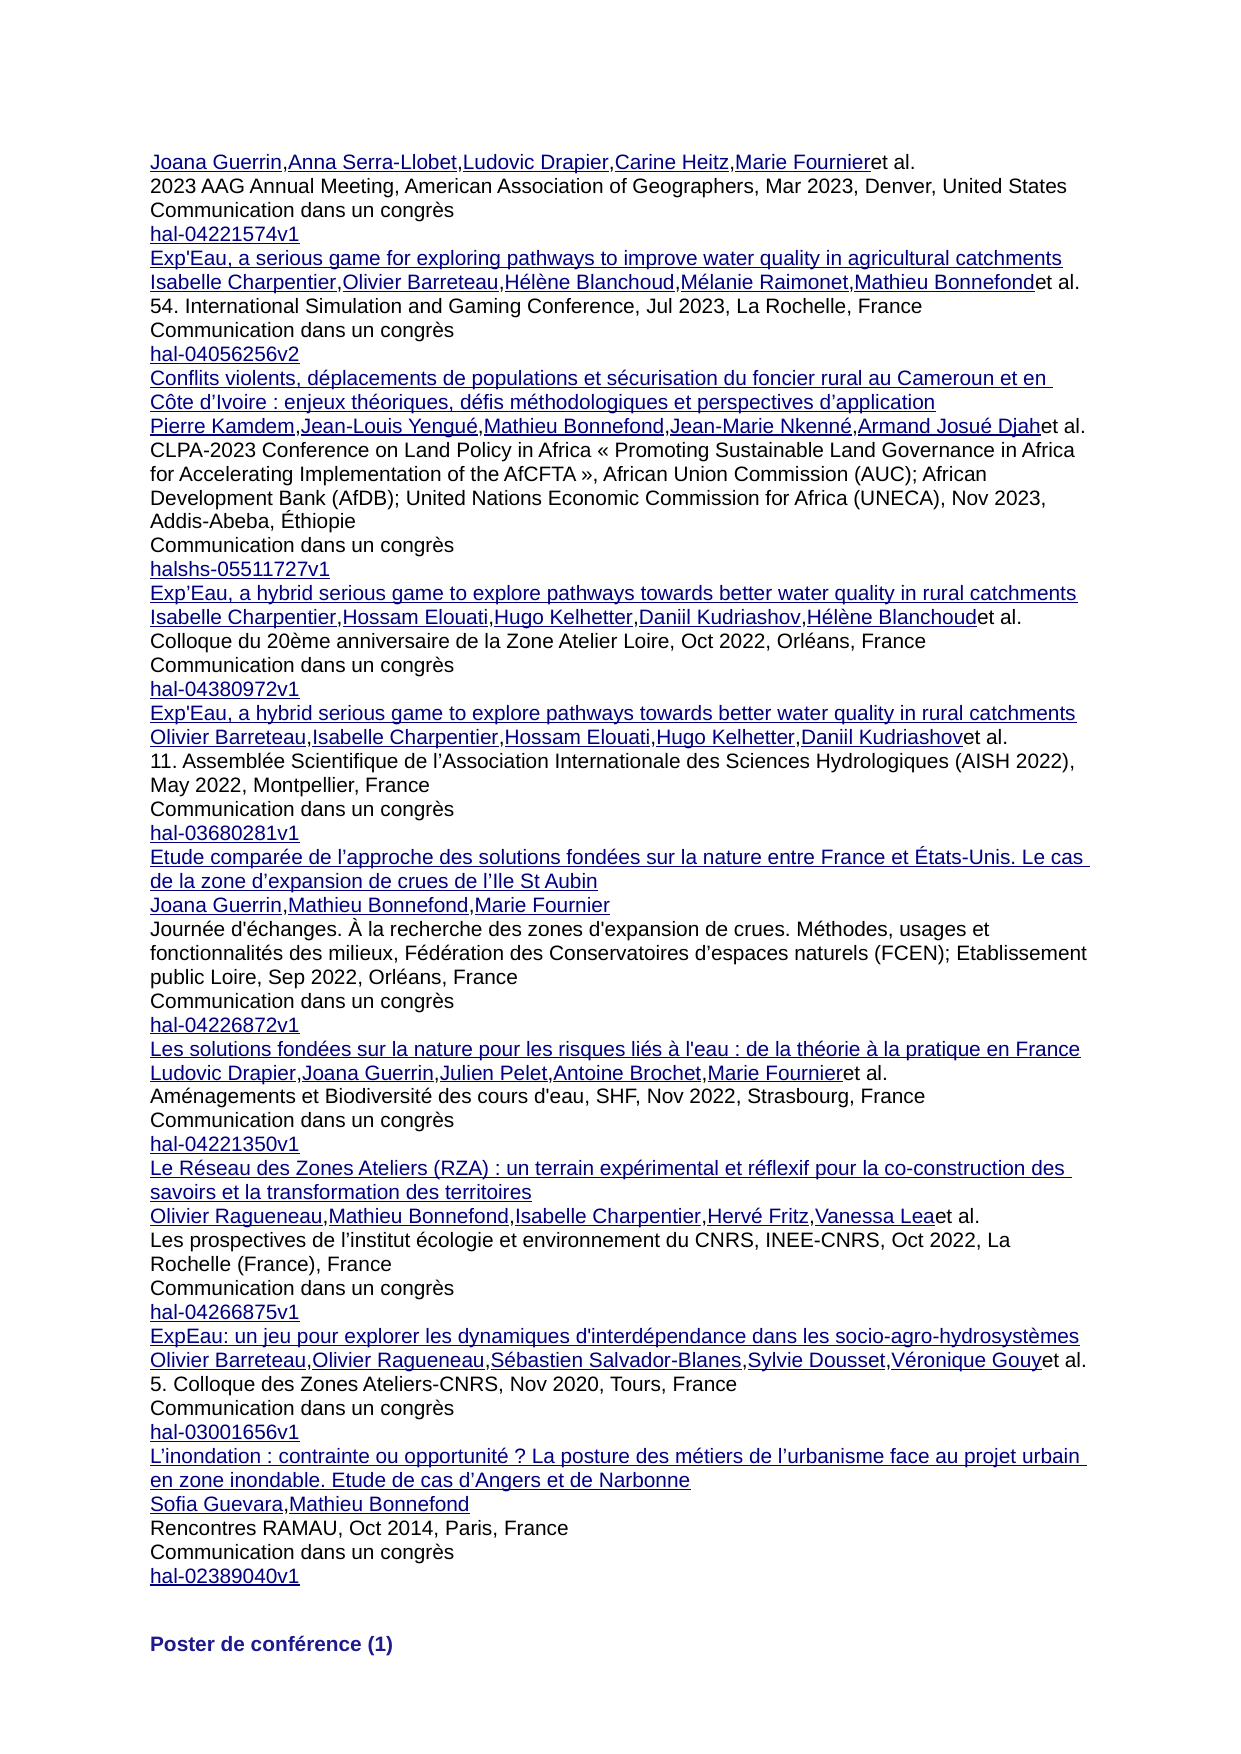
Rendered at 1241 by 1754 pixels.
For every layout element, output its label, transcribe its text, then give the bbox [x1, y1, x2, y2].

table_cell Joana Guerrin,Anna Serra-Llobet,Ludovic Drapier,Carine Heitz,Marie Fournieret al. 2023 AAG Annual Meeting, American Association of Geographers, Mar 2023, Denver, United States Communication dans un congrès hal-04221574v1 [150, 150, 1090, 246]
table_cell Conflits violents, déplacements de populations et sécurisation du foncier rural au Cameroun et en Côte d’Ivoire : enjeux théoriques, défis méthodologiques et perspectives d’application Pierre Kamdem,Jean-Louis Yengué,Mathieu Bonnefond,Jean-Marie Nkenné,Armand Josué Djahet al. CLPA-2023 Conference on Land Policy in Africa « Promoting Sustainable Land Governance in Africa for Accelerating Implementation of the AfCFTA », African Union Commission (AUC); African Development Bank (AfDB); United Nations Economic Commission for Africa (UNECA), Nov 2023, Addis-Abeba, Éthiopie Communication dans un congrès halshs-05511727v1 [150, 366, 1090, 581]
table_cell de la zone d’expansion de crues de l’Ile St Aubin Joana Guerrin,Mathieu Bonnefond,Marie Fournier Journée d'échanges. À la recherche des zones d'expansion de crues. Méthodes, usages et fonctionnalités des milieux, Fédération des Conservatoires d’espaces naturels (FCEN); Etablissement public Loire, Sep 2022, Orléans, France Communication dans un congrès hal-04226872v1 [150, 867, 1090, 1036]
table_cell Etude comparée de l’approche des solutions fondées sur la nature entre France et États-Unis. Le cas [150, 845, 1090, 866]
subtitle Poster de conférence (1) [150, 1632, 1090, 1656]
table_cell Exp'Eau, a serious game for exploring pathways to improve water quality in agricultural catchments Isabelle Charpentier,Olivier Barreteau,Hélène Blanchoud,Mélanie Raimonet,Mathieu Bonnefondet al. 54. International Simulation and Gaming Conference, Jul 2023, La Rochelle, France Communication dans un congrès hal-04056256v2 [150, 246, 1090, 366]
table_cell Exp'Eau, a hybrid serious game to explore pathways towards better water quality in rural catchments Olivier Barreteau,Isabelle Charpentier,Hossam Elouati,Hugo Kelhetter,Daniil Kudriashovet al. 11. Assemblée Scientifique de l’Association Internationale des Sciences Hydrologiques (AISH 2022), May 2022, Montpellier, France Communication dans un congrès hal-03680281v1 [150, 701, 1090, 845]
table_cell Les solutions fondées sur la nature pour les risques liés à l'eau : de la théorie à la pratique en France Ludovic Drapier,Joana Guerrin,Julien Pelet,Antoine Brochet,Marie Fournieret al. Aménagements et Biodiversité des cours d'eau, SHF, Nov 2022, Strasbourg, France Communication dans un congrès hal-04221350v1 [150, 1036, 1090, 1156]
table_cell ExpEau: un jeu pour explorer les dynamiques d'interdépendance dans les socio-agro-hydrosystèmes Olivier Barreteau,Olivier Ragueneau,Sébastien Salvador-Blanes,Sylvie Dousset,Véronique Gouyet al. 5. Colloque des Zones Ateliers-CNRS, Nov 2020, Tours, France Communication dans un congrès hal-03001656v1 [150, 1324, 1090, 1444]
table_cell L’inondation : contrainte ou opportunité ? La posture des métiers de l’urbanisme face au projet urbain en zone inondable. Etude de cas d’Angers et de Narbonne Sofia Guevara,Mathieu Bonnefond Rencontres RAMAU, Oct 2014, Paris, France Communication dans un congrès hal-02389040v1 [150, 1444, 1090, 1587]
table_cell Le Réseau des Zones Ateliers (RZA) : un terrain expérimental et réflexif pour la co-construction des savoirs et la transformation des territoires Olivier Ragueneau,Mathieu Bonnefond,Isabelle Charpentier,Hervé Fritz,Vanessa Leaet al. Les prospectives de l’institut écologie et environnement du CNRS, INEE-CNRS, Oct 2022, La Rochelle (France), France Communication dans un congrès hal-04266875v1 [150, 1156, 1090, 1324]
table_cell Exp’Eau, a hybrid serious game to explore pathways towards better water quality in rural catchments Isabelle Charpentier,Hossam Elouati,Hugo Kelhetter,Daniil Kudriashov,Hélène Blanchoudet al. Colloque du 20ème anniversaire de la Zone Atelier Loire, Oct 2022, Orléans, France Communication dans un congrès hal-04380972v1 [150, 581, 1090, 701]
